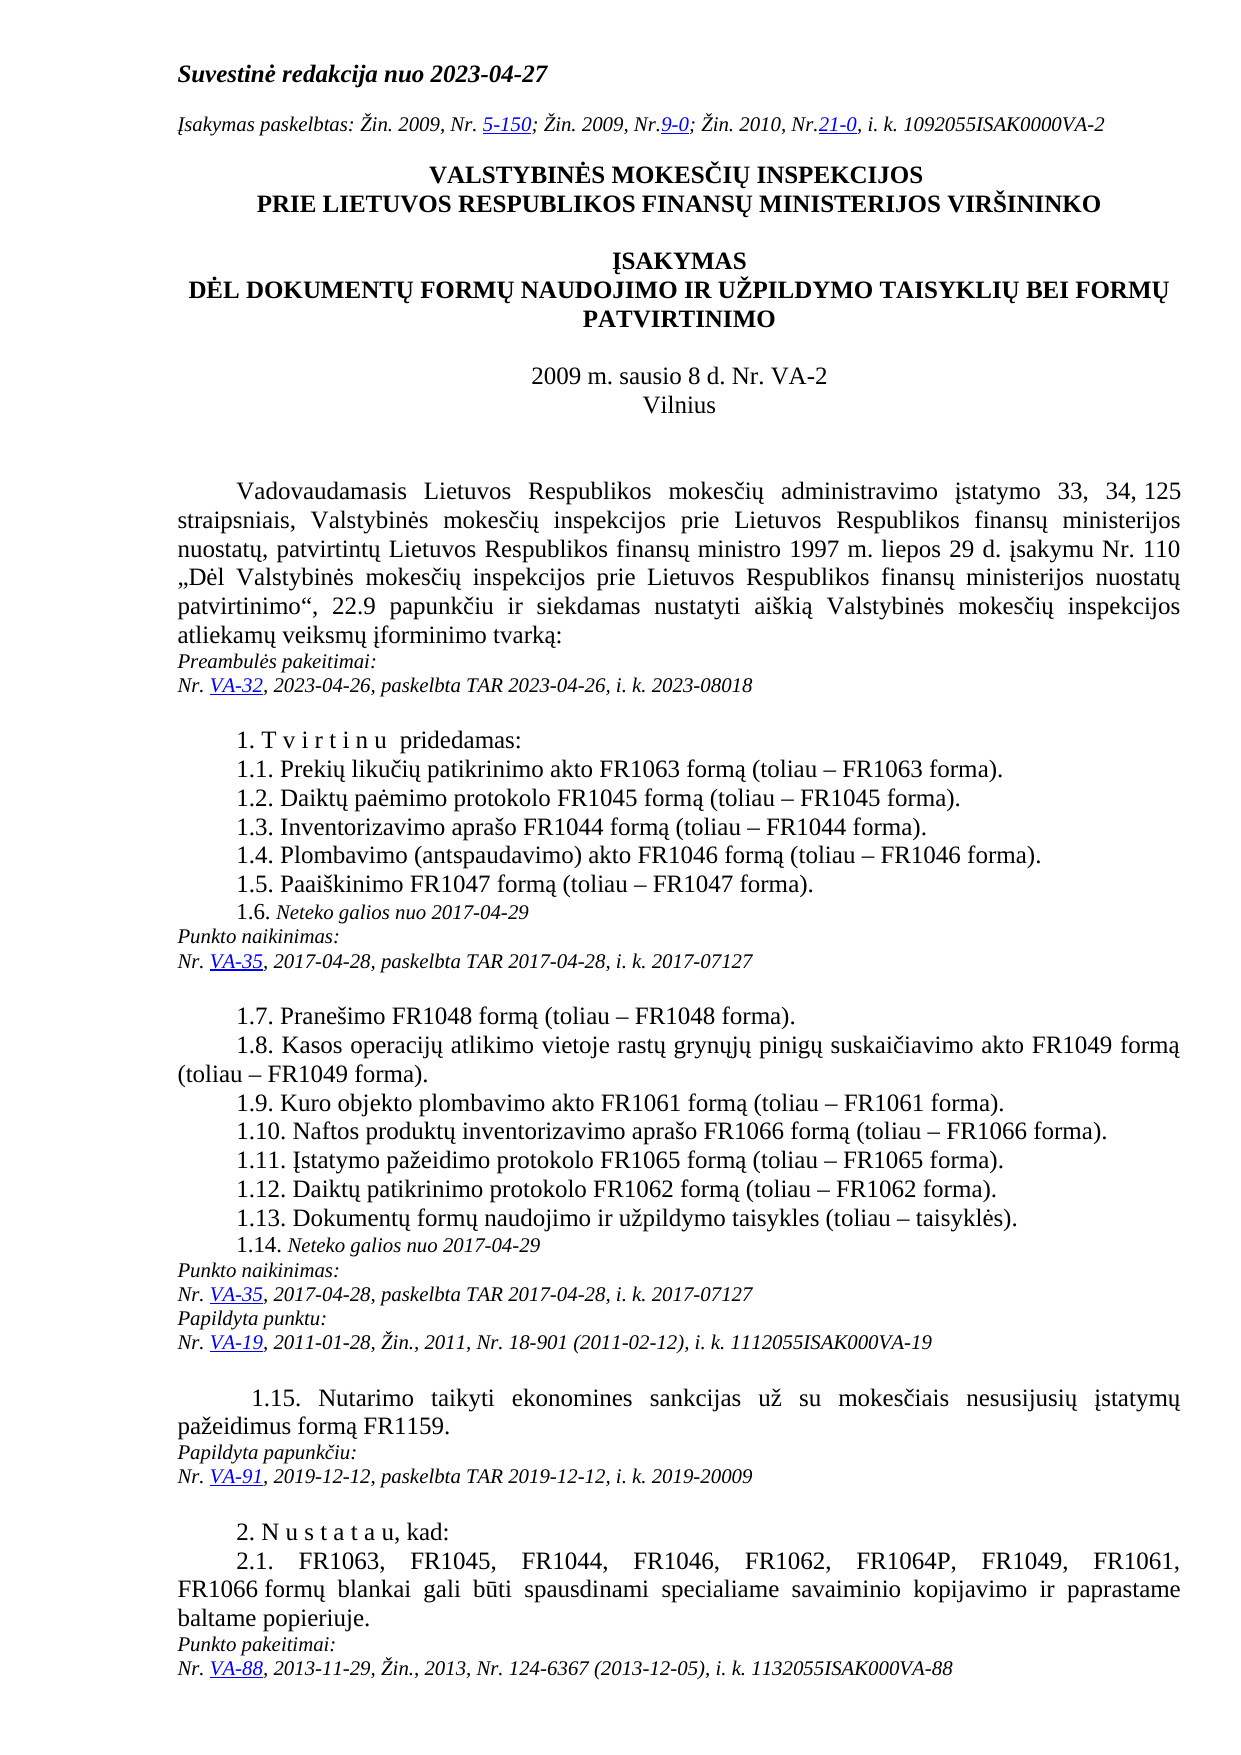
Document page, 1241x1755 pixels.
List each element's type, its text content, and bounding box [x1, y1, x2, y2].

text 2.1. FR1063, FR1045, FR1044, FR1046, FR1062, FR1064P, FR1049, FR1061, FR1066 formų blankai gali būti spausdinami specialiame savaiminio kopijavimo ir paprastame baltame popieriuje. [177, 1546, 1181, 1632]
text 1.14. Neteko galios nuo 2017-04-29 [177, 1231, 1181, 1258]
text Nr. VA-32, 2023-04-26, paskelbta TAR 2023-04-26, i. k. 2023-08018 [177, 673, 1181, 697]
text ĮSAKYMAS [177, 246, 1181, 275]
text Papildyta punktu: [177, 1306, 1181, 1330]
text 1.13. Dokumentų formų naudojimo ir užpildymo taisykles (toliau – taisyklės). [177, 1203, 1181, 1231]
text 1.11. Įstatymo pažeidimo protokolo FR1065 formą (toliau – FR1065 forma). [177, 1145, 1181, 1174]
text 1.9. Kuro objekto plombavimo akto FR1061 formą (toliau – FR1061 forma). [177, 1088, 1181, 1116]
text Vilnius [177, 390, 1181, 419]
text 1.4. Plombavimo (antspaudavimo) akto FR1046 formą (toliau – FR1046 forma). [177, 841, 1181, 869]
text DĖL DOKUMENTŲ FORMŲ NAUDOJIMO IR UŽPILDYMO TAISYKLIŲ BEI FORMŲ PATVIRTINIMO [177, 275, 1181, 332]
text Vadovaudamasis Lietuvos Respublikos mokesčių administravimo įstatymo 33, 34, 125 straipsniais, Valstybinės mokesčių inspekcijos prie Lietuvos Respublikos finansų ministerijos nuostatų, patvirtintų Lietuvos Respublikos finansų ministro 1997 m. liepos 29 d. įsakymu Nr. 110 „Dėl Valstybinės mokesčių inspekcijos prie Lietuvos Respublikos finansų ministerijos nuostatų patvirtinimo“, 22.9 papunkčiu ir siekdamas nustatyti aiškią Valstybinės mokesčių inspekcijos atliekamų veiksmų įforminimo tvarką: [177, 476, 1181, 649]
text Punkto pakeitimai: [177, 1632, 1181, 1656]
text Papildyta papunkčiu: [177, 1440, 1181, 1464]
text Punkto naikinimas: [177, 1258, 1181, 1282]
text Nr. VA-88, 2013-11-29, Žin., 2013, Nr. 124-6367 (2013-12-05), i. k. 1132055ISAK000VA-88 [177, 1656, 1181, 1680]
text 1.6. Neteko galios nuo 2017-04-29 [177, 898, 1181, 924]
text 1.3. Inventorizavimo aprašo FR1044 formą (toliau – FR1044 forma). [177, 812, 1181, 841]
text 1.10. Naftos produktų inventorizavimo aprašo FR1066 formą (toliau – FR1066 forma). [177, 1116, 1181, 1145]
text Nr. VA-91, 2019-12-12, paskelbta TAR 2019-12-12, i. k. 2019-20009 [177, 1464, 1181, 1488]
text 1.7. Pranešimo FR1048 formą (toliau – FR1048 forma). [177, 1001, 1181, 1030]
text Nr. VA-19, 2011-01-28, Žin., 2011, Nr. 18-901 (2011-02-12), i. k. 1112055ISAK000VA-19 [177, 1330, 1181, 1354]
text 1.15. Nutarimo taikyti ekonomines sankcijas už su mokesčiais nesusijusių įstatymų pažeidimus formą FR1159. [177, 1383, 1181, 1440]
text 2. Nustatau, kad: [177, 1517, 1181, 1546]
text 1. Tvirtinu pridedamas: [177, 726, 1181, 754]
text Suvestinė redakcija nuo 2023-04-27 [177, 59, 1181, 88]
text 2009 m. sausio 8 d. Nr. VA-2 [177, 361, 1181, 390]
text 1.1. Prekių likučių patikrinimo akto FR1063 formą (toliau – FR1063 forma). [177, 754, 1181, 783]
text 1.5. Paaiškinimo FR1047 formą (toliau – FR1047 forma). [177, 869, 1181, 898]
text 1.12. Daiktų patikrinimo protokolo FR1062 formą (toliau – FR1062 forma). [177, 1174, 1181, 1203]
text Nr. VA-35, 2017-04-28, paskelbta TAR 2017-04-28, i. k. 2017-07127 [177, 948, 1181, 973]
text Nr. VA-35, 2017-04-28, paskelbta TAR 2017-04-28, i. k. 2017-07127 [177, 1282, 1181, 1306]
text Punkto naikinimas: [177, 924, 1181, 948]
text PRIE LIETUVOS RESPUBLIKOS FINANSŲ MINISTERIJOS VIRŠININKO [177, 189, 1181, 217]
text Įsakymas paskelbtas: Žin. 2009, Nr. 5-150; Žin. 2009, Nr.9-0; Žin. 2010, Nr.21-0, i. k. 1092055ISAK0000VA-2 [177, 112, 1181, 136]
text VALSTYBINĖS MOKESČIŲ INSPEKCIJOS [177, 160, 1181, 189]
text 1.8. Kasos operacijų atlikimo vietoje rastų grynųjų pinigų suskaičiavimo akto FR1049 formą (toliau – FR1049 forma). [177, 1030, 1181, 1088]
text 1.2. Daiktų paėmimo protokolo FR1045 formą (toliau – FR1045 forma). [177, 783, 1181, 812]
text Preambulės pakeitimai: [177, 649, 1181, 673]
